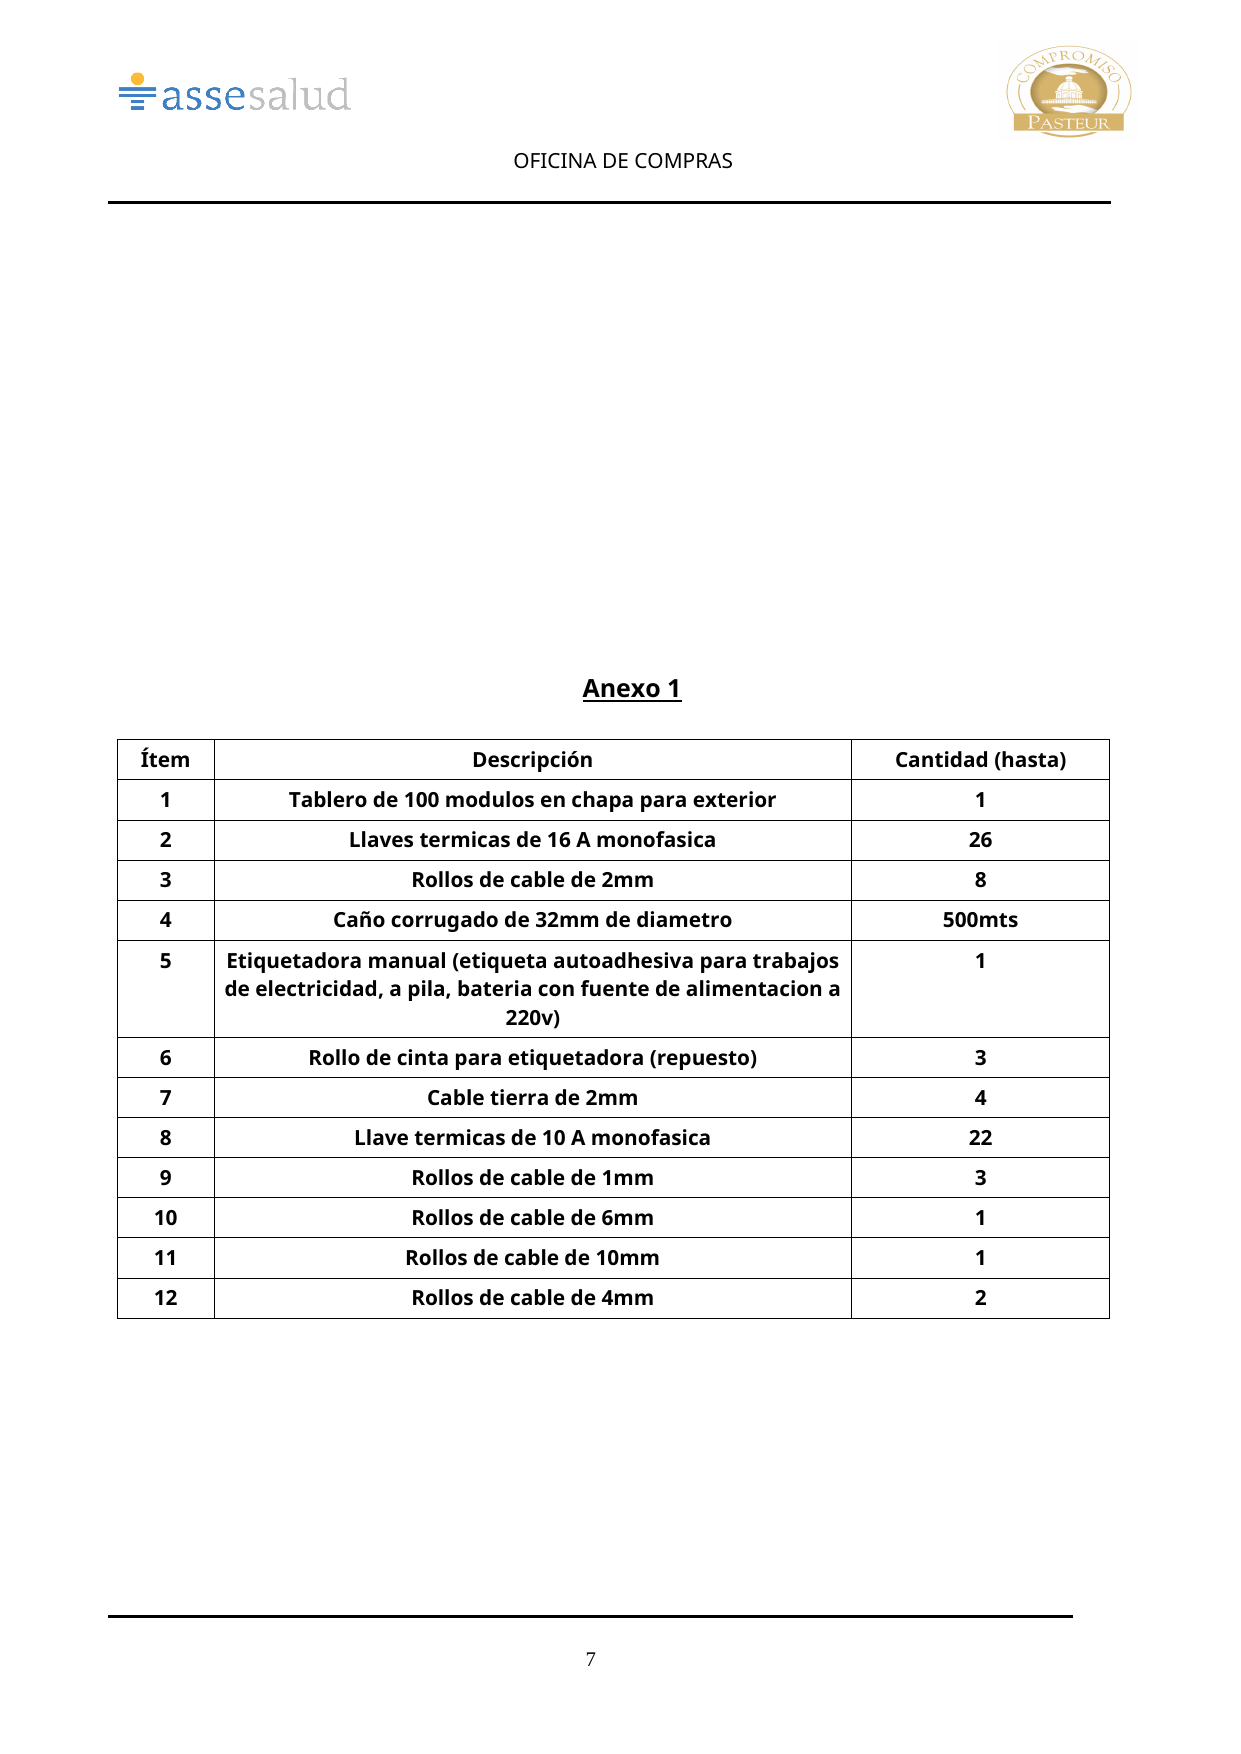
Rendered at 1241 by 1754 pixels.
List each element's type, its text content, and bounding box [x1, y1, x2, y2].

table_cell Rollos de cable de 10mm [215, 1238, 851, 1277]
text Anexo 1 [153, 671, 1111, 705]
picture [105, 55, 369, 129]
table_cell 2 [118, 821, 214, 859]
table_header Cantidad (hasta) [852, 740, 1109, 779]
table_cell 3 [852, 1038, 1109, 1077]
table_cell 6 [118, 1038, 214, 1077]
table_cell 12 [118, 1279, 214, 1317]
table_cell Llave termicas de 10 A monofasica [215, 1118, 851, 1157]
table_cell 1 [118, 780, 214, 819]
table_cell 11 [118, 1238, 214, 1277]
table_cell 8 [852, 861, 1109, 900]
table_cell 500mts [852, 901, 1109, 940]
table_cell 3 [852, 1158, 1109, 1197]
table_cell 10 [118, 1198, 214, 1237]
table_cell Caño corrugado de 32mm de diametro [215, 901, 851, 940]
table_cell Rollos de cable de 4mm [215, 1279, 851, 1317]
table_cell 8 [118, 1118, 214, 1157]
table_cell Rollo de cinta para etiquetadora (repuesto) [215, 1038, 851, 1077]
table_cell 4 [852, 1078, 1109, 1117]
table_cell 4 [118, 901, 214, 940]
table_cell Llaves termicas de 16 A monofasica [215, 821, 851, 859]
table_header Descripción [215, 740, 851, 779]
table_cell 1 [852, 1198, 1109, 1237]
table_cell Etiquetadora manual (etiqueta autoadhesiva para trabajos de electricidad, a pila, bateria con fuente de alimentacion a 220v) [215, 941, 851, 1037]
table_cell 1 [852, 941, 1109, 1037]
picture [997, 39, 1140, 141]
table_cell Rollos de cable de 6mm [215, 1198, 851, 1237]
table_cell 3 [118, 861, 214, 900]
table_cell Rollos de cable de 2mm [215, 861, 851, 900]
table_cell Rollos de cable de 1mm [215, 1158, 851, 1197]
table_header Ítem [118, 740, 214, 779]
table_cell 26 [852, 821, 1109, 859]
table_cell 9 [118, 1158, 214, 1197]
table_cell 22 [852, 1118, 1109, 1157]
table_cell 5 [118, 941, 214, 1037]
table_cell Tablero de 100 modulos en chapa para exterior [215, 780, 851, 819]
table_cell 1 [852, 780, 1109, 819]
table_cell 7 [118, 1078, 214, 1117]
table_cell 1 [852, 1238, 1109, 1277]
table_cell 2 [852, 1279, 1109, 1317]
table_cell Cable tierra de 2mm [215, 1078, 851, 1117]
